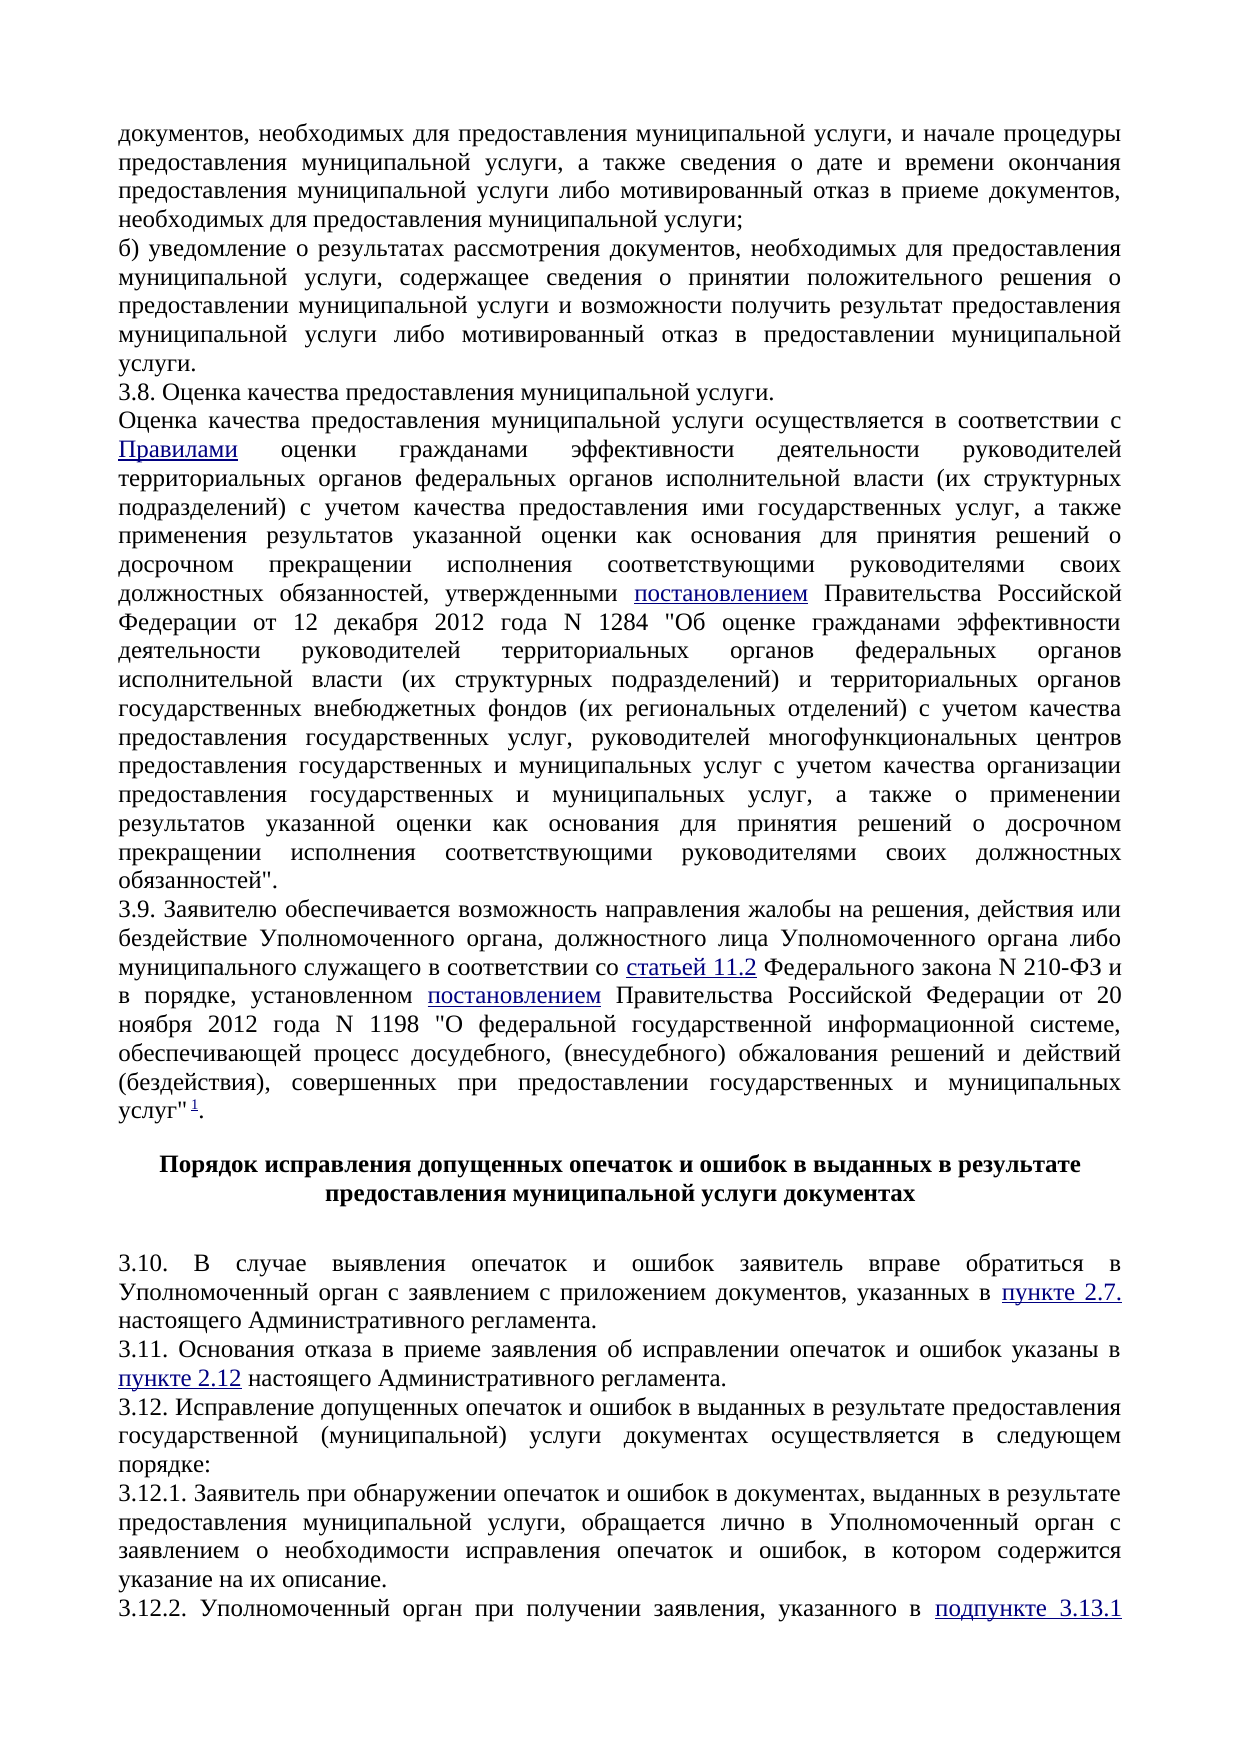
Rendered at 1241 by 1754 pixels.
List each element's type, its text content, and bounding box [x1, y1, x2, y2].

text 3.12. Исправление допущенных опечаток и ошибок в выданных в результате предоставления государственной (муниципальной) услуги документах осуществляется в следующем порядке: [118, 1392, 1122, 1478]
text 3.8. Оценка качества предоставления муниципальной услуги. [118, 377, 1122, 406]
subtitle Порядок исправления допущенных опечаток и ошибок в выданных в результате предоставления муниципальной услуги документах [118, 1149, 1122, 1207]
text 3.9. Заявителю обеспечивается возможность направления жалобы на решения, действия или бездействие Уполномоченного органа, должностного лица Уполномоченного органа либо муниципального служащего в соответствии со статьей 11.2 Федерального закона N 210-ФЗ и в порядке, установленном постановлением Правительства Российской Федерации от 20 ноября 2012 года N 1198 "О федеральной государственной информационной системе, обеспечивающей процесс досудебного, (внесудебного) обжалования решений и действий (бездействия), совершенных при предоставлении государственных и муниципальных услуг" 1. [118, 894, 1122, 1124]
text Оценка качества предоставления муниципальной услуги осуществляется в соответствии с Правилами оценки гражданами эффективности деятельности руководителей территориальных органов федеральных органов исполнительной власти (их структурных подразделений) с учетом качества предоставления ими государственных услуг, а также применения результатов указанной оценки как основания для принятия решений о досрочном прекращении исполнения соответствующими руководителями своих должностных обязанностей, утвержденными постановлением Правительства Российской Федерации от 12 декабря 2012 года N 1284 "Об оценке гражданами эффективности деятельности руководителей территориальных органов федеральных органов исполнительной власти (их структурных подразделений) и территориальных органов государственных внебюджетных фондов (их региональных отделений) с учетом качества предоставления государственных услуг, руководителей многофункциональных центров предоставления государственных и муниципальных услуг с учетом качества организации предоставления государственных и муниципальных услуг, а также о применении результатов указанной оценки как основания для принятия решений о досрочном прекращении исполнения соответствующими руководителями своих должностных обязанностей". [118, 406, 1122, 894]
text 3.12.1. Заявитель при обнаружении опечаток и ошибок в документах, выданных в результате предоставления муниципальной услуги, обращается лично в Уполномоченный орган с заявлением о необходимости исправления опечаток и ошибок, в котором содержится указание на их описание. [118, 1478, 1122, 1593]
text б) уведомление о результатах рассмотрения документов, необходимых для предоставления муниципальной услуги, содержащее сведения о принятии положительного решения о предоставлении муниципальной услуги и возможности получить результат предоставления муниципальной услуги либо мотивированный отказ в предоставлении муниципальной услуги. [118, 233, 1122, 377]
text 3.10. В случае выявления опечаток и ошибок заявитель вправе обратиться в Уполномоченный орган с заявлением с приложением документов, указанных в пункте 2.7. настоящего Административного регламента. [118, 1248, 1122, 1334]
text 3.12.2. Уполномоченный орган при получении заявления, указанного в подпункте 3.13.1 [118, 1593, 1122, 1622]
text документов, необходимых для предоставления муниципальной услуги, и начале процедуры предоставления муниципальной услуги, а также сведения о дате и времени окончания предоставления муниципальной услуги либо мотивированный отказ в приеме документов, необходимых для предоставления муниципальной услуги; [118, 118, 1122, 233]
text 3.11. Основания отказа в приеме заявления об исправлении опечаток и ошибок указаны в пункте 2.12 настоящего Административного регламента. [118, 1334, 1122, 1392]
